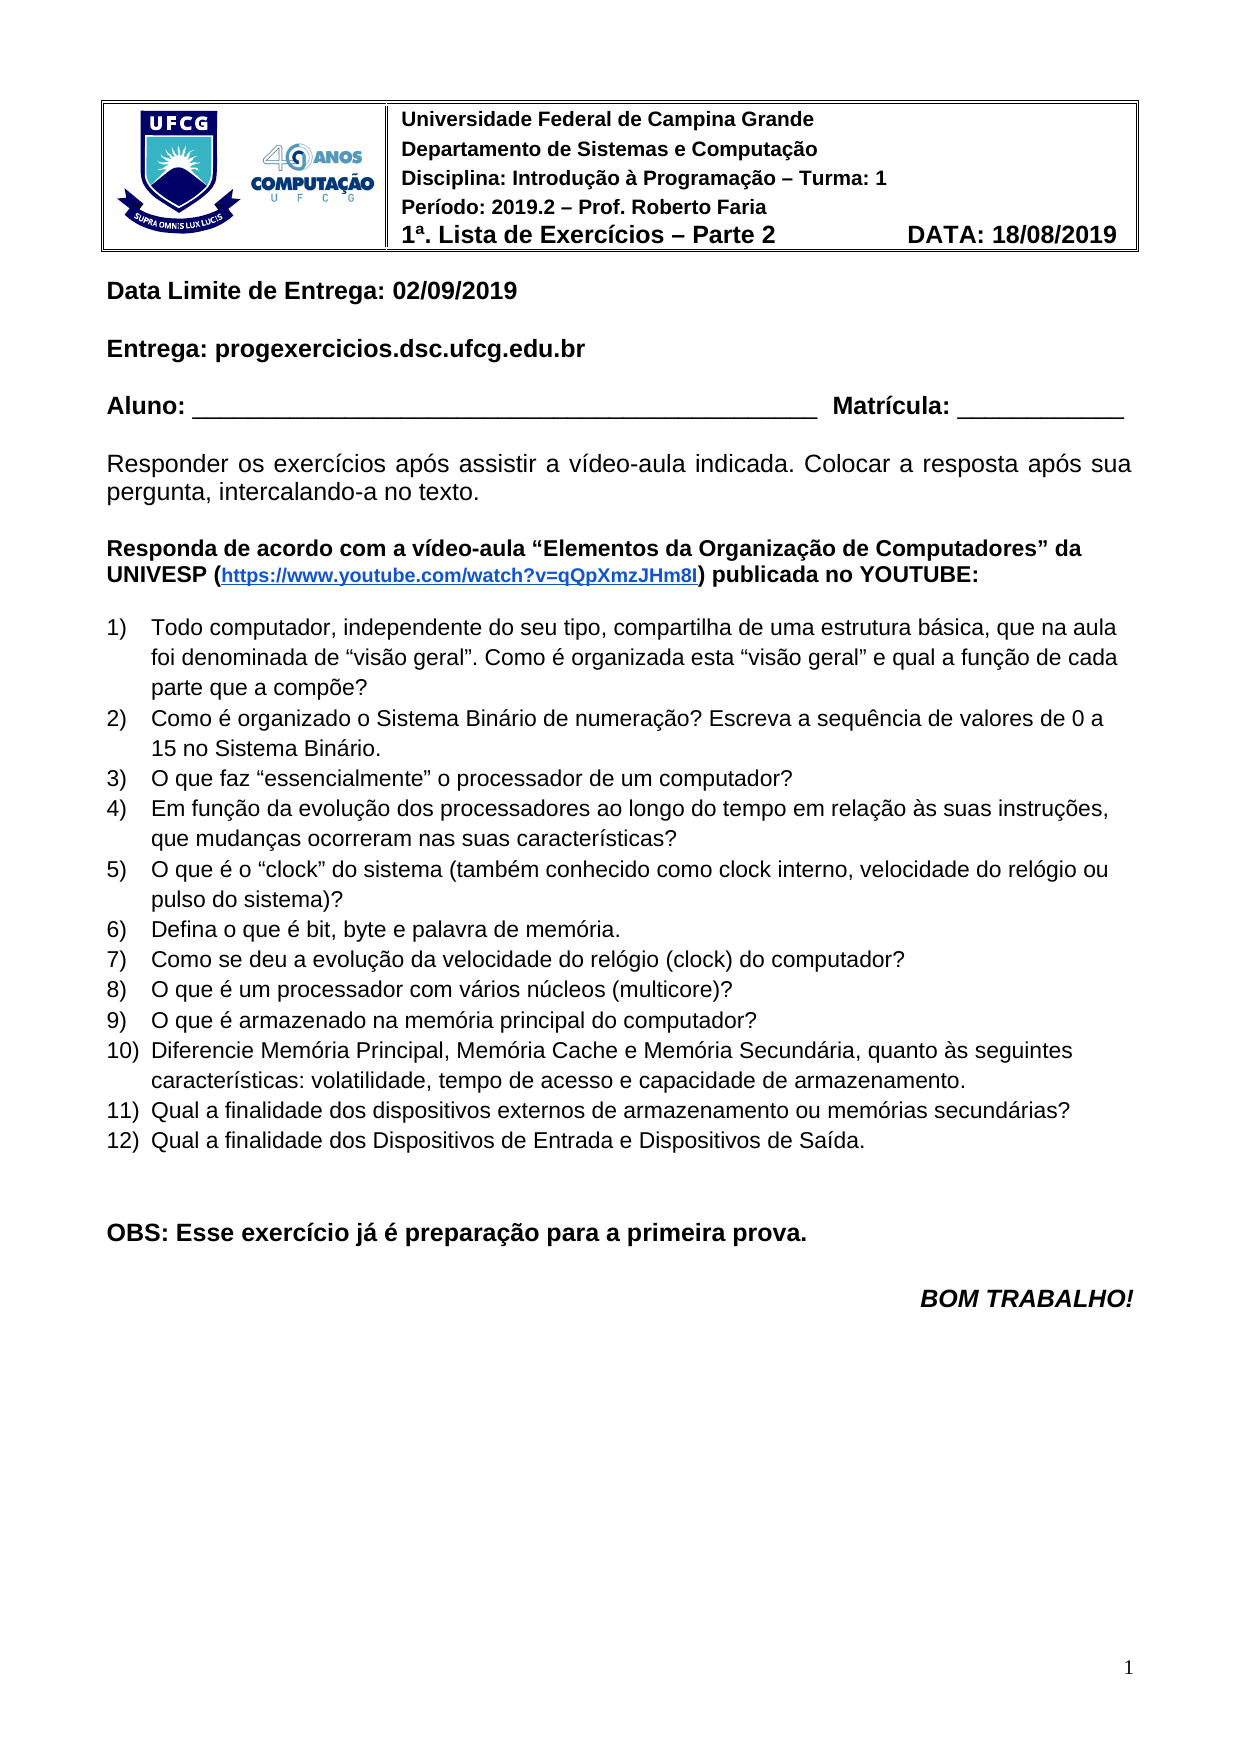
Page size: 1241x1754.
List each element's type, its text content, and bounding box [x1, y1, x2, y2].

list Como se deu a evolução da velocidade do relógio (clock) do computador? [106, 946, 1134, 972]
list Como é organizado o Sistema Binário de numeração? Escreva a sequência de valores de 0 a 15 no Sistema Binário. [106, 704, 1134, 761]
table_header Universidade Federal de Campina Grande Departamento de Sistemas e Computação Disciplina: Introdução à Programação – Turma: 1 Período: 2019.2 – Prof. Roberto Faria 1ª. Lista de Exercícios – Parte 2 DATA: 18/08/2019 [386, 104, 1136, 249]
picture [245, 130, 379, 220]
list BOM TRABALHO! [106, 1284, 1134, 1313]
list Diferencie Memória Principal, Memória Cache e Memória Secundária, quanto às seguintes características: volatilidade, tempo de acesso e capacidade de armazenamento. [106, 1037, 1134, 1093]
list Todo computador, independente do seu tipo, compartilha de uma estrutura básica, que na aula foi denominada de “visão geral”. Como é organizada esta “visão geral” e qual a função de cada parte que a compõe? [106, 614, 1134, 701]
text Aluno: _____________________________________________ Matrícula: ____________ [106, 391, 1134, 420]
list Qual a finalidade dos dispositivos externos de armazenamento ou memórias secundárias? [106, 1097, 1134, 1123]
list O que é o “clock” do sistema (também conhecido como clock interno, velocidade do relógio ou pulso do sistema)? [106, 856, 1134, 912]
text Responder os exercícios após assistir a vídeo-aula indicada. Colocar a resposta após sua pergunta, intercalando-a no texto. [106, 448, 1134, 506]
list O que é armazenado na memória principal do computador? [106, 1007, 1134, 1033]
list Defina o que é bit, byte e palavra de memória. [106, 916, 1134, 942]
text Responda de acordo com a vídeo-aula “Elementos da Organização de Computadores” da UNIVESP (https://www.youtube.com/watch?v=qQpXmzJHm8I) publicada no YOUTUBE: [106, 535, 1134, 587]
list OBS: Esse exercício já é preparação para a primeira prova. [106, 1218, 1134, 1247]
list O que faz “essencialmente” o processador de um computador? [106, 765, 1134, 791]
list O que é um processador com vários núcleos (multicore)? [106, 976, 1134, 1003]
table_header [104, 104, 386, 249]
list Qual a finalidade dos Dispositivos de Entrada e Dispositivos de Saída. [106, 1127, 1134, 1154]
text Data Limite de Entrega: 02/09/2019 [106, 276, 1134, 305]
text Entrega: progexercicios.dsc.ufcg.edu.br [106, 333, 1134, 362]
list Em função da evolução dos processadores ao longo do tempo em relação às suas instruções, que mudanças ocorreram nas suas características? [106, 795, 1134, 852]
